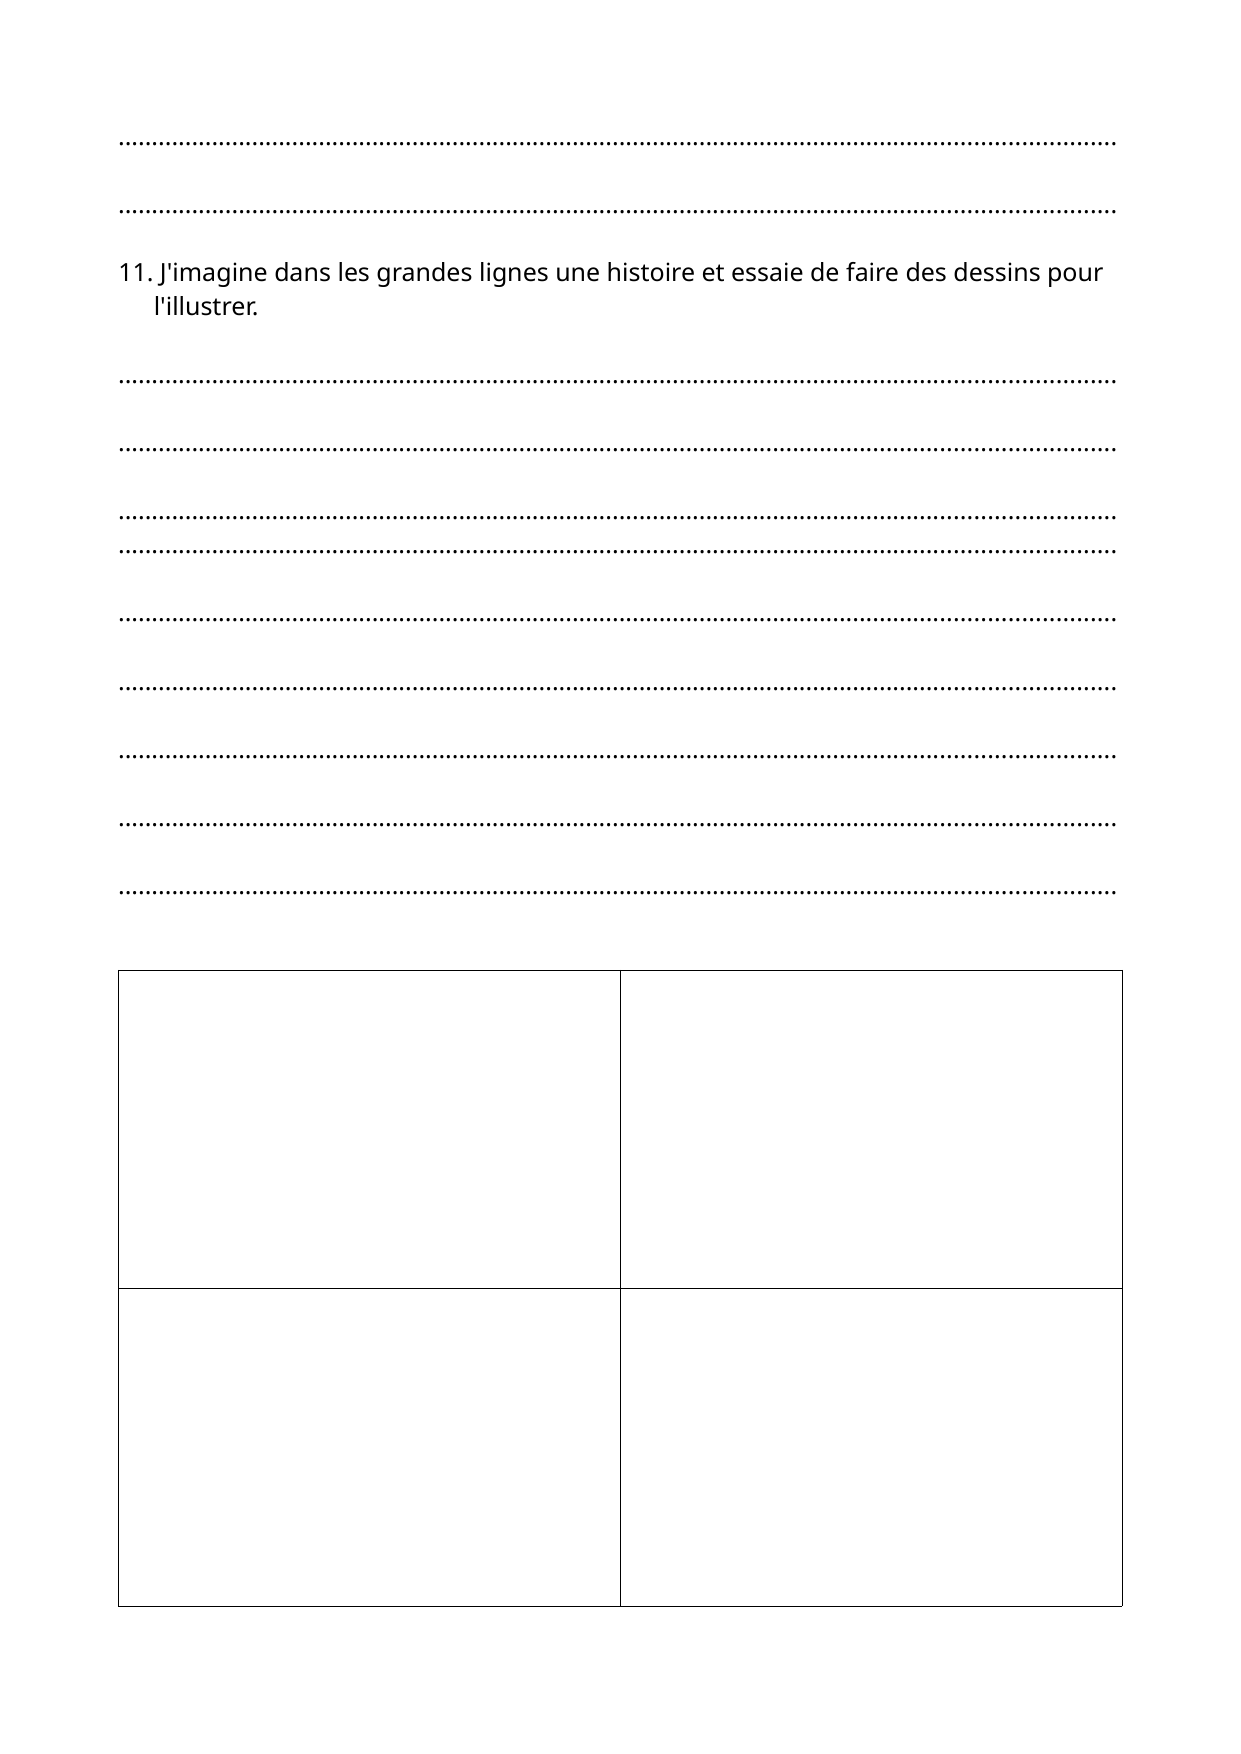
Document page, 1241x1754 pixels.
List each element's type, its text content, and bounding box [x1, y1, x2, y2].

table_header [119, 971, 620, 1288]
table_cell [119, 1289, 620, 1606]
table_cell [621, 1289, 1122, 1606]
table_header [621, 971, 1122, 1288]
text 11. J'imagine dans les grandes lignes une histoire et essaie de faire des dessins pour l'illustrer. [118, 254, 1122, 322]
